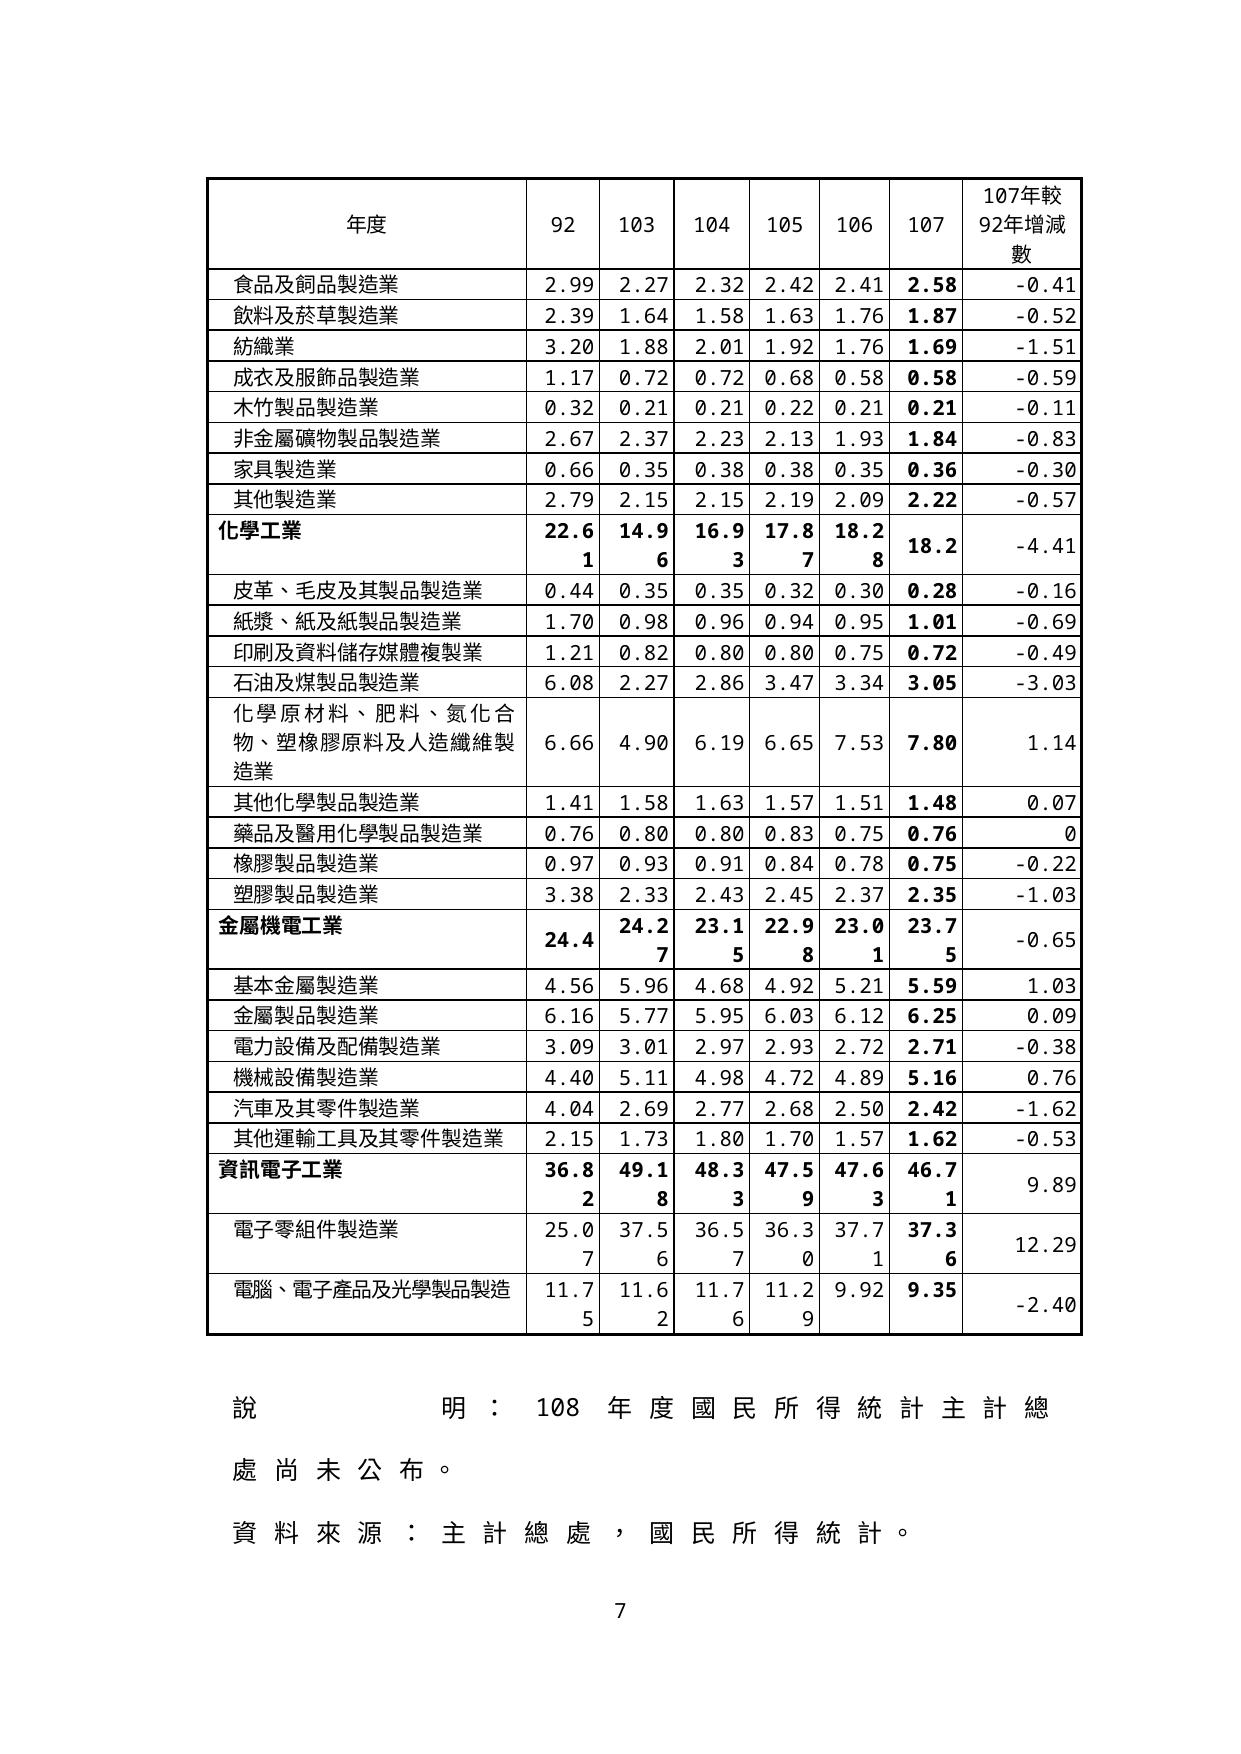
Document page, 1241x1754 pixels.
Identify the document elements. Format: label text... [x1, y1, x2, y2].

table_cell -0.52 [963, 300, 1080, 329]
table_cell 化學工業 [209, 515, 526, 573]
table_cell 18.2 [890, 515, 962, 573]
table_cell 1.64 [600, 300, 673, 329]
table_cell 2.15 [600, 485, 673, 514]
table_cell 0.75 [890, 849, 962, 878]
table_cell 0.91 [675, 849, 749, 878]
table_cell 4.98 [675, 1062, 749, 1091]
table_cell 2.58 [890, 270, 962, 298]
table_cell 4.90 [600, 698, 673, 786]
table_cell 2.93 [750, 1031, 819, 1061]
table_cell 0.44 [527, 575, 599, 604]
table_cell -1.51 [963, 331, 1080, 360]
table_cell 金屬機電工業 [209, 910, 526, 968]
table_header 106 [820, 180, 889, 268]
table_cell 0.28 [890, 575, 962, 604]
table_cell -0.69 [963, 606, 1080, 635]
table_cell 5.96 [600, 970, 673, 999]
table_cell 4.72 [750, 1062, 819, 1091]
table_cell 48.33 [675, 1154, 749, 1213]
table_cell 1.57 [750, 787, 819, 816]
table_cell 2.45 [750, 879, 819, 908]
table_cell 0.93 [600, 849, 673, 878]
table_cell 0.76 [890, 818, 962, 847]
table_cell 2.23 [675, 423, 749, 452]
table_cell 1.80 [675, 1124, 749, 1153]
table_cell 25.07 [527, 1214, 599, 1272]
table_cell 2.79 [527, 485, 599, 514]
table_cell -0.16 [963, 575, 1080, 604]
table_cell 0.95 [820, 606, 889, 635]
table_cell 1.84 [890, 423, 962, 452]
text 資料來源：主計總處，國民所得統計。 [197, 1490, 1058, 1552]
table_cell 24.4 [527, 910, 599, 968]
table_cell -0.38 [963, 1031, 1080, 1061]
table_cell 11.29 [750, 1274, 819, 1332]
table_cell 塑膠製品製造業 [209, 879, 526, 908]
table_cell 1.87 [890, 300, 962, 329]
table_cell 機械設備製造業 [209, 1062, 526, 1091]
table_header 107 [890, 180, 962, 268]
table_cell 成衣及服飾品製造業 [209, 362, 526, 391]
table_cell 7.80 [890, 698, 962, 786]
table_cell 3.34 [820, 667, 889, 696]
table_cell 2.71 [890, 1031, 962, 1061]
table_cell 0.35 [600, 454, 673, 483]
table_cell 0.21 [820, 392, 889, 421]
table_cell 0.21 [600, 392, 673, 421]
table_cell 3.20 [527, 331, 599, 360]
table_cell 紙漿、紙及紙製品製造業 [209, 606, 526, 635]
table_cell 0.35 [820, 454, 889, 483]
table_cell -1.62 [963, 1093, 1080, 1122]
table_cell 11.76 [675, 1274, 749, 1332]
table_cell 1.92 [750, 331, 819, 360]
table_cell 46.71 [890, 1154, 962, 1213]
table_cell 2.27 [600, 667, 673, 696]
table_cell 1.76 [820, 331, 889, 360]
table_cell 6.19 [675, 698, 749, 786]
table_cell -1.03 [963, 879, 1080, 908]
table_cell 其他化學製品製造業 [209, 787, 526, 816]
text 說 明：108年度國民所得統計主計總處尚未公布。 [197, 1365, 1058, 1490]
table_cell 9.89 [963, 1154, 1080, 1213]
table_cell 2.27 [600, 270, 673, 298]
table_cell 2.72 [820, 1031, 889, 1061]
table_cell -0.49 [963, 637, 1080, 666]
table_cell 1.21 [527, 637, 599, 666]
table_cell 0 [963, 818, 1080, 847]
table_cell 9.92 [820, 1274, 889, 1332]
table_cell 2.77 [675, 1093, 749, 1122]
table_cell 0.35 [600, 575, 673, 604]
table_cell -0.83 [963, 423, 1080, 452]
table_cell 2.32 [675, 270, 749, 298]
table_cell 2.99 [527, 270, 599, 298]
table_cell 3.05 [890, 667, 962, 696]
table_cell 0.76 [963, 1062, 1080, 1091]
table_cell 37.36 [890, 1214, 962, 1272]
table_cell 0.98 [600, 606, 673, 635]
table_cell 0.80 [600, 818, 673, 847]
table_cell 2.68 [750, 1093, 819, 1122]
table_cell 1.70 [527, 606, 599, 635]
table_cell 家具製造業 [209, 454, 526, 483]
table_cell 2.43 [675, 879, 749, 908]
table_cell 47.63 [820, 1154, 889, 1213]
table_cell 0.30 [820, 575, 889, 604]
table_cell 2.42 [750, 270, 819, 298]
table_cell 0.76 [527, 818, 599, 847]
table_cell 1.57 [820, 1124, 889, 1153]
table_cell 1.93 [820, 423, 889, 452]
table_cell 7.53 [820, 698, 889, 786]
table_cell 6.08 [527, 667, 599, 696]
table_cell -0.65 [963, 910, 1080, 968]
table_cell 皮革、毛皮及其製品製造業 [209, 575, 526, 604]
table_cell 橡膠製品製造業 [209, 849, 526, 878]
table_cell 6.66 [527, 698, 599, 786]
table_cell 23.75 [890, 910, 962, 968]
table_cell 2.42 [890, 1093, 962, 1122]
table_cell 2.33 [600, 879, 673, 908]
table_cell 3.38 [527, 879, 599, 908]
table_cell 石油及煤製品製造業 [209, 667, 526, 696]
table_cell 0.32 [750, 575, 819, 604]
table_cell 11.62 [600, 1274, 673, 1332]
table_cell 0.75 [820, 818, 889, 847]
table_cell 0.78 [820, 849, 889, 878]
table_cell 電子零組件製造業 [209, 1214, 526, 1272]
table_cell 0.83 [750, 818, 819, 847]
table_cell 0.07 [963, 787, 1080, 816]
table_header 107年較92年增減數 [963, 180, 1080, 268]
table_cell 1.51 [820, 787, 889, 816]
table_cell 0.68 [750, 362, 819, 391]
table_cell 其他運輸工具及其零件製造業 [209, 1124, 526, 1153]
table_cell 0.80 [675, 818, 749, 847]
table_cell 6.16 [527, 1001, 599, 1030]
table_cell 其他製造業 [209, 485, 526, 514]
table_cell -0.57 [963, 485, 1080, 514]
table_cell 0.72 [890, 637, 962, 666]
table_cell 4.68 [675, 970, 749, 999]
table_cell 2.67 [527, 423, 599, 452]
table_cell 飲料及菸草製造業 [209, 300, 526, 329]
table_cell 1.76 [820, 300, 889, 329]
table_cell 2.13 [750, 423, 819, 452]
table_cell 電力設備及配備製造業 [209, 1031, 526, 1061]
table_cell 5.77 [600, 1001, 673, 1030]
table_cell 基本金屬製造業 [209, 970, 526, 999]
table_cell 0.22 [750, 392, 819, 421]
table_cell 1.14 [963, 698, 1080, 786]
table_cell 1.41 [527, 787, 599, 816]
table_cell 6.12 [820, 1001, 889, 1030]
table_cell 0.38 [750, 454, 819, 483]
table_cell 2.01 [675, 331, 749, 360]
table_cell 電腦、電子產品及光學製品製造 [209, 1274, 526, 1332]
table_cell 印刷及資料儲存媒體複製業 [209, 637, 526, 666]
table_cell 2.35 [890, 879, 962, 908]
table_cell 4.56 [527, 970, 599, 999]
table_cell 0.09 [963, 1001, 1080, 1030]
table_cell 36.57 [675, 1214, 749, 1272]
table_cell 2.97 [675, 1031, 749, 1061]
table_cell 2.19 [750, 485, 819, 514]
table_cell 1.58 [600, 787, 673, 816]
table_cell 3.47 [750, 667, 819, 696]
table_cell 37.71 [820, 1214, 889, 1272]
table_cell 5.21 [820, 970, 889, 999]
table_cell 食品及飼品製造業 [209, 270, 526, 298]
table_cell 6.25 [890, 1001, 962, 1030]
table_cell 23.15 [675, 910, 749, 968]
table_cell 0.94 [750, 606, 819, 635]
table_cell 2.37 [600, 423, 673, 452]
table_header 103 [600, 180, 673, 268]
table_cell 36.82 [527, 1154, 599, 1213]
table_cell -0.22 [963, 849, 1080, 878]
table_cell 14.96 [600, 515, 673, 573]
table_cell -0.30 [963, 454, 1080, 483]
table_cell 藥品及醫用化學製品製造業 [209, 818, 526, 847]
table_cell 4.89 [820, 1062, 889, 1091]
table_cell 0.35 [675, 575, 749, 604]
table_cell 47.59 [750, 1154, 819, 1213]
table_cell 0.80 [750, 637, 819, 666]
table_cell 23.01 [820, 910, 889, 968]
table_cell 22.61 [527, 515, 599, 573]
table_cell 2.15 [675, 485, 749, 514]
table_cell -0.41 [963, 270, 1080, 298]
table_cell 2.09 [820, 485, 889, 514]
table_cell 0.96 [675, 606, 749, 635]
table_cell 2.86 [675, 667, 749, 696]
table_cell 12.29 [963, 1214, 1080, 1272]
table_cell 1.62 [890, 1124, 962, 1153]
table_cell 4.40 [527, 1062, 599, 1091]
table_cell 0.84 [750, 849, 819, 878]
table_cell 3.09 [527, 1031, 599, 1061]
table_cell 2.50 [820, 1093, 889, 1122]
table_cell 6.65 [750, 698, 819, 786]
table_cell 木竹製品製造業 [209, 392, 526, 421]
table_cell 1.70 [750, 1124, 819, 1153]
table_cell 17.87 [750, 515, 819, 573]
table_cell 37.56 [600, 1214, 673, 1272]
table_cell 1.73 [600, 1124, 673, 1153]
table_cell 1.48 [890, 787, 962, 816]
table_cell 1.01 [890, 606, 962, 635]
table_cell 化學原材料、肥料、氮化合物、塑橡膠原料及人造纖維製造業 [209, 698, 526, 786]
table_cell 紡織業 [209, 331, 526, 360]
table_cell 0.97 [527, 849, 599, 878]
table_cell 0.72 [600, 362, 673, 391]
table_cell 金屬製品製造業 [209, 1001, 526, 1030]
table_cell -2.40 [963, 1274, 1080, 1332]
table_cell 1.69 [890, 331, 962, 360]
table_cell 4.92 [750, 970, 819, 999]
table_cell 9.35 [890, 1274, 962, 1332]
table_cell 0.21 [675, 392, 749, 421]
table_cell 0.36 [890, 454, 962, 483]
table_cell 36.30 [750, 1214, 819, 1272]
table_cell 0.80 [675, 637, 749, 666]
table_cell 2.15 [527, 1124, 599, 1153]
table_cell 5.16 [890, 1062, 962, 1091]
table_cell 5.95 [675, 1001, 749, 1030]
table_cell 0.38 [675, 454, 749, 483]
table_cell 非金屬礦物製品製造業 [209, 423, 526, 452]
table_cell 2.39 [527, 300, 599, 329]
table_cell 18.28 [820, 515, 889, 573]
table_cell 6.03 [750, 1001, 819, 1030]
table_cell 22.98 [750, 910, 819, 968]
table_cell 2.41 [820, 270, 889, 298]
table_cell 0.75 [820, 637, 889, 666]
table_header 92 [527, 180, 599, 268]
table_cell 0.66 [527, 454, 599, 483]
table_cell -4.41 [963, 515, 1080, 573]
table_cell 汽車及其零件製造業 [209, 1093, 526, 1122]
table_cell -0.59 [963, 362, 1080, 391]
table_cell 16.93 [675, 515, 749, 573]
table_cell 1.17 [527, 362, 599, 391]
table_cell 2.69 [600, 1093, 673, 1122]
table_cell 2.22 [890, 485, 962, 514]
table_header 104 [675, 180, 749, 268]
table_cell 24.27 [600, 910, 673, 968]
table_cell -0.11 [963, 392, 1080, 421]
table_cell 1.03 [963, 970, 1080, 999]
table_cell 4.04 [527, 1093, 599, 1122]
table_header 年度 [209, 180, 526, 268]
table_cell 0.82 [600, 637, 673, 666]
table_cell 1.63 [675, 787, 749, 816]
table_cell 1.63 [750, 300, 819, 329]
table_cell 3.01 [600, 1031, 673, 1061]
table_cell -0.53 [963, 1124, 1080, 1153]
table_cell 0.58 [820, 362, 889, 391]
table_cell 1.58 [675, 300, 749, 329]
table_cell 0.72 [675, 362, 749, 391]
table_cell 0.21 [890, 392, 962, 421]
table_cell 11.75 [527, 1274, 599, 1332]
table_cell 資訊電子工業 [209, 1154, 526, 1213]
table_cell 5.11 [600, 1062, 673, 1091]
table_cell 5.59 [890, 970, 962, 999]
table_header 105 [750, 180, 819, 268]
table_cell 0.32 [527, 392, 599, 421]
table_cell 0.58 [890, 362, 962, 391]
table_cell 1.88 [600, 331, 673, 360]
table_cell 2.37 [820, 879, 889, 908]
table_cell 49.18 [600, 1154, 673, 1213]
table_cell -3.03 [963, 667, 1080, 696]
